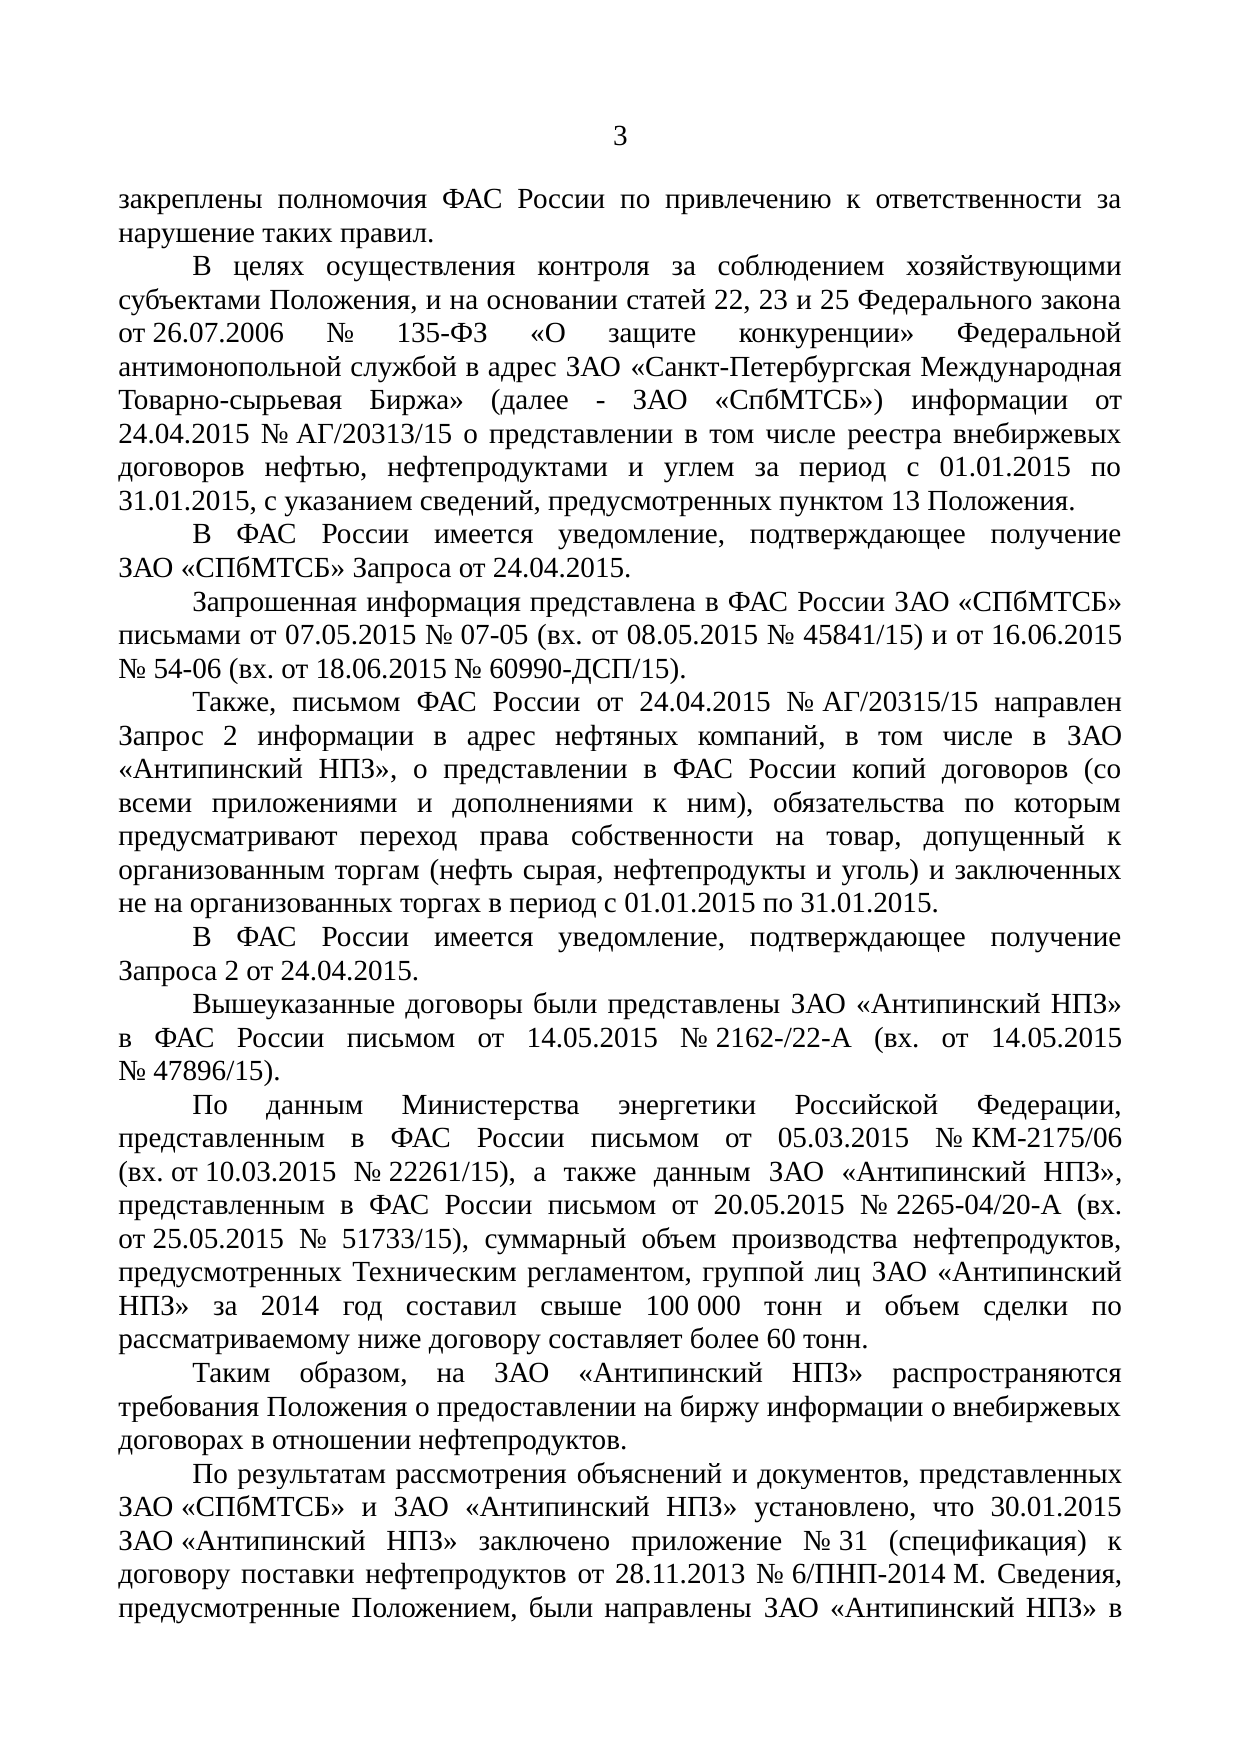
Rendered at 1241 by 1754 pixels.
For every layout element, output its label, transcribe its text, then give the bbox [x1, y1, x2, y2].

text В целях осуществления контроля за соблюдением хозяйствующими субъектами Положения, и на основании статей 22, 23 и 25 Федерального закона от 26.07.2006 № 135-ФЗ «О защите конкуренции» Федеральной антимонопольной службой в адрес ЗАО «Санкт-Петербургская Международная Товарно-сырьевая Биржа» (далее - ЗАО «СпбМТСБ») информации от 24.04.2015 № АГ/20313/15 о представлении в том числе реестра внебиржевых договоров нефтью, нефтепродуктами и углем за период с 01.01.2015 по 31.01.2015, с указанием сведений, предусмотренных пунктом 13 Положения. [118, 248, 1122, 517]
text В ФАС России имеется уведомление, подтверждающее получение Запроса 2 от 24.04.2015. [118, 919, 1122, 986]
text В ФАС России имеется уведомление, подтверждающее получение ЗАО «СПбМТСБ» Запроса от 24.04.2015. [118, 517, 1122, 584]
text Запрошенная информация представлена в ФАС России ЗАО «СПбМТСБ» письмами от 07.05.2015 № 07-05 (вх. от 08.05.2015 № 45841/15) и от 16.06.2015 № 54-06 (вх. от 18.06.2015 № 60990-ДСП/15). [118, 584, 1122, 684]
text Вышеуказанные договоры были представлены ЗАО «Антипинский НПЗ» в ФАС России письмом от 14.05.2015 № 2162-/22-А (вх. от 14.05.2015 № 47896/15). [118, 986, 1122, 1087]
text Также, письмом ФАС России от 24.04.2015 № АГ/20315/15 направлен Запрос 2 информации в адрес нефтяных компаний, в том числе в ЗАО «Антипинский НПЗ», о представлении в ФАС России копий договоров (со всеми приложениями и дополнениями к ним), обязательства по которым предусматривают переход права собственности на товар, допущенный к организованным торгам (нефть сырая, нефтепродукты и уголь) и заключенных не на организованных торгах в период с 01.01.2015 по 31.01.2015. [118, 684, 1122, 919]
text закреплены полномочия ФАС России по привлечению к ответственности за нарушение таких правил. [118, 181, 1122, 248]
text Таким образом, на ЗАО «Антипинский НПЗ» распространяются требования Положения о предоставлении на биржу информации о внебиржевых договорах в отношении нефтепродуктов. [118, 1355, 1122, 1456]
text По результатам рассмотрения объяснений и документов, представленных ЗАО «СПбМТСБ» и ЗАО «Антипинский НПЗ» установлено, что 30.01.2015 ЗАО «Антипинский НПЗ» заключено приложение № 31 (спецификация) к договору поставки нефтепродуктов от 28.11.2013 № 6/ПНП-2014 М. Сведения, предусмотренные Положением, были направлены ЗАО «Антипинский НПЗ» в [118, 1456, 1122, 1623]
text По данным Министерства энергетики Российской Федерации, представленным в ФАС России письмом от 05.03.2015 № КМ-2175/06 (вх. от 10.03.2015 № 22261/15), а также данным ЗАО «Антипинский НПЗ», представленным в ФАС России письмом от 20.05.2015 № 2265-04/20-А (вх. от 25.05.2015 № 51733/15), суммарный объем производства нефтепродуктов, предусмотренных Техническим регламентом, группой лиц ЗАО «Антипинский НПЗ» за 2014 год составил свыше 100 000 тонн и объем сделки по рассматриваемому ниже договору составляет более 60 тонн. [118, 1087, 1122, 1355]
